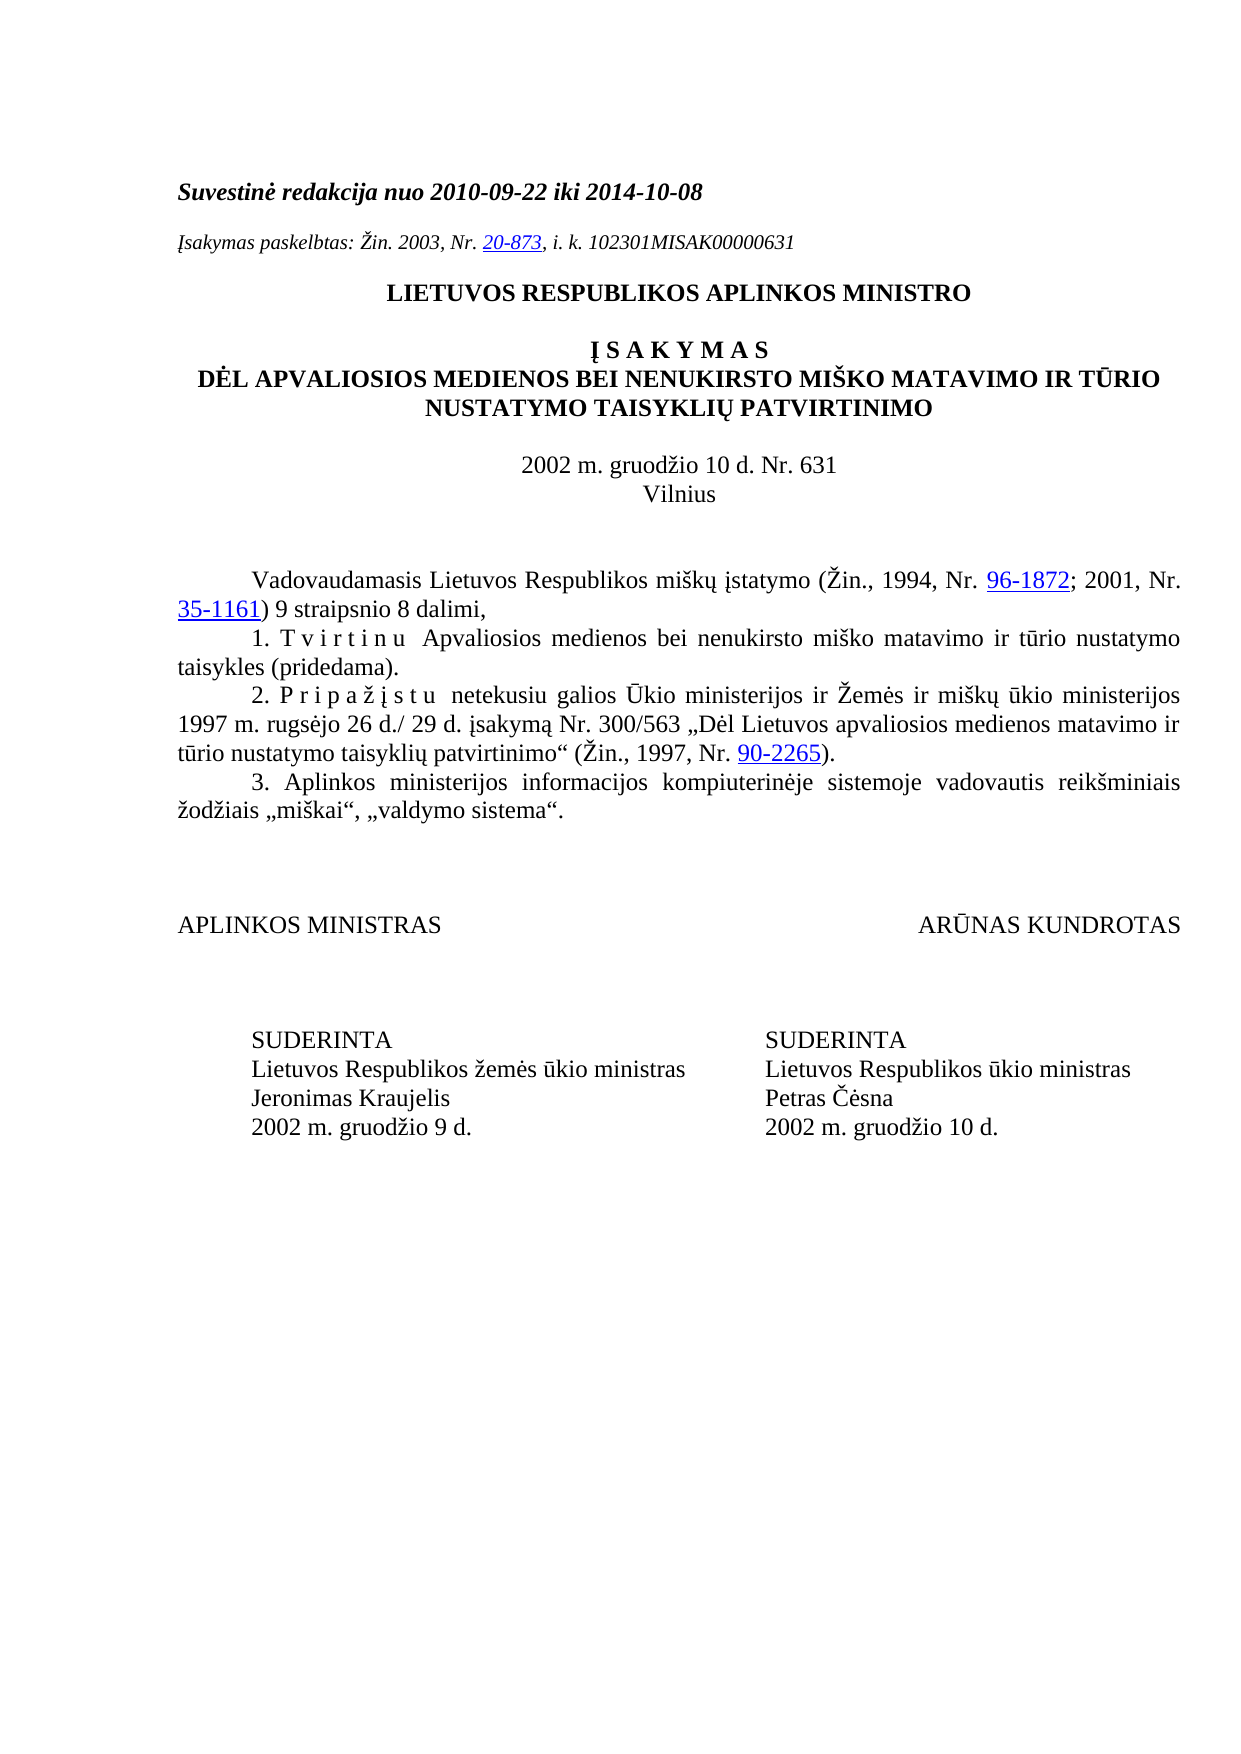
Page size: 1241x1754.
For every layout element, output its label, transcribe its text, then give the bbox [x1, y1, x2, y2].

text DĖL APVALIOSIOS MEDIENOS bei nenukirsto miško matavimo ir tūrio nustatymo taisyklių patvirtinimo [177, 364, 1181, 422]
text SUDERINTA SUDERINTA [177, 1026, 1181, 1054]
text 1. Tvirtinu Apvaliosios medienos bei nenukirsto miško matavimo ir tūrio nustatymo taisykles (pridedama). [177, 623, 1181, 681]
text Vadovaudamasis Lietuvos Respublikos miškų įstatymo (Žin., 1994, Nr. 96-1872; 2001, Nr. 35-1161) 9 straipsnio 8 dalimi, [177, 566, 1181, 623]
text Lietuvos Respublikos žemės ūkio ministras Lietuvos Respublikos ūkio ministras [177, 1054, 1181, 1083]
text Vilnius [177, 479, 1181, 508]
text Įsakymas paskelbtas: Žin. 2003, Nr. 20-873, i. k. 102301MISAK00000631 [177, 230, 1181, 254]
text LIETUVOS RESPUBLIKOS APLINKOS MINISTRO [177, 278, 1181, 307]
text 2002 m. gruodžio 10 d. Nr. 631 [177, 451, 1181, 479]
text Suvestinė redakcija nuo 2010-09-22 iki 2014-10-08 [177, 177, 1181, 206]
text 2002 m. gruodžio 9 d. 2002 m. gruodžio 10 d. [177, 1112, 1181, 1141]
text Į S A K Y M A S [177, 336, 1181, 364]
text 2. Pripažįstu netekusiu galios Ūkio ministerijos ir Žemės ir miškų ūkio ministerijos 1997 m. rugsėjo 26 d./ 29 d. įsakymą Nr. 300/563 „Dėl Lietuvos apvaliosios medienos matavimo ir tūrio nustatymo taisyklių patvirtinimo“ (Žin., 1997, Nr. 90-2265). [177, 681, 1181, 767]
text 3. Aplinkos ministerijos informacijos kompiuterinėje sistemoje vadovautis reikšminiais žodžiais „miškai“, „valdymo sistema“. [177, 767, 1181, 824]
text APLINKOS MINISTRAS ARŪNAS KUNDROTAS [177, 911, 1181, 939]
text Jeronimas Kraujelis Petras Čėsna [177, 1083, 1181, 1112]
